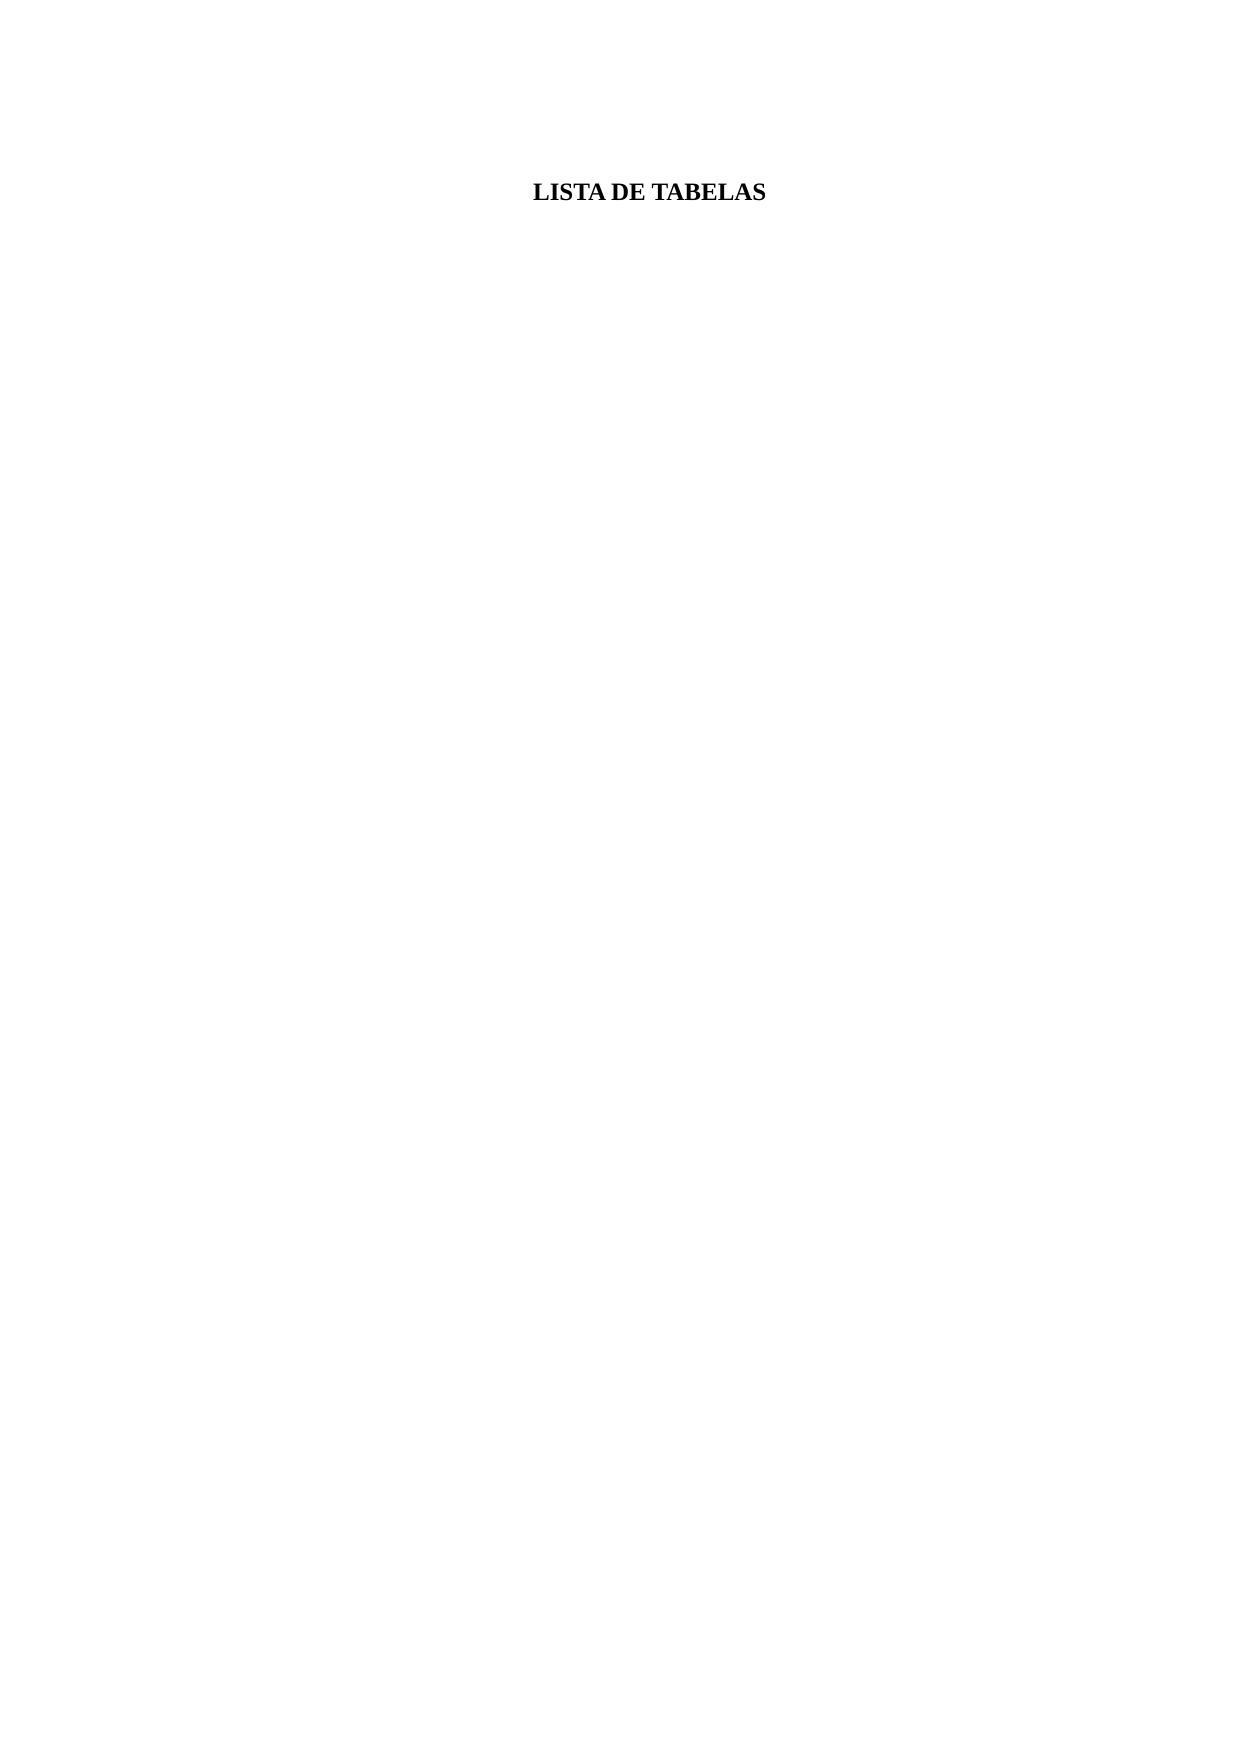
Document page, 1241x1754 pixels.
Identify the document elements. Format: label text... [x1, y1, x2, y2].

subtitle Lista de Tabelas [177, 177, 1122, 206]
